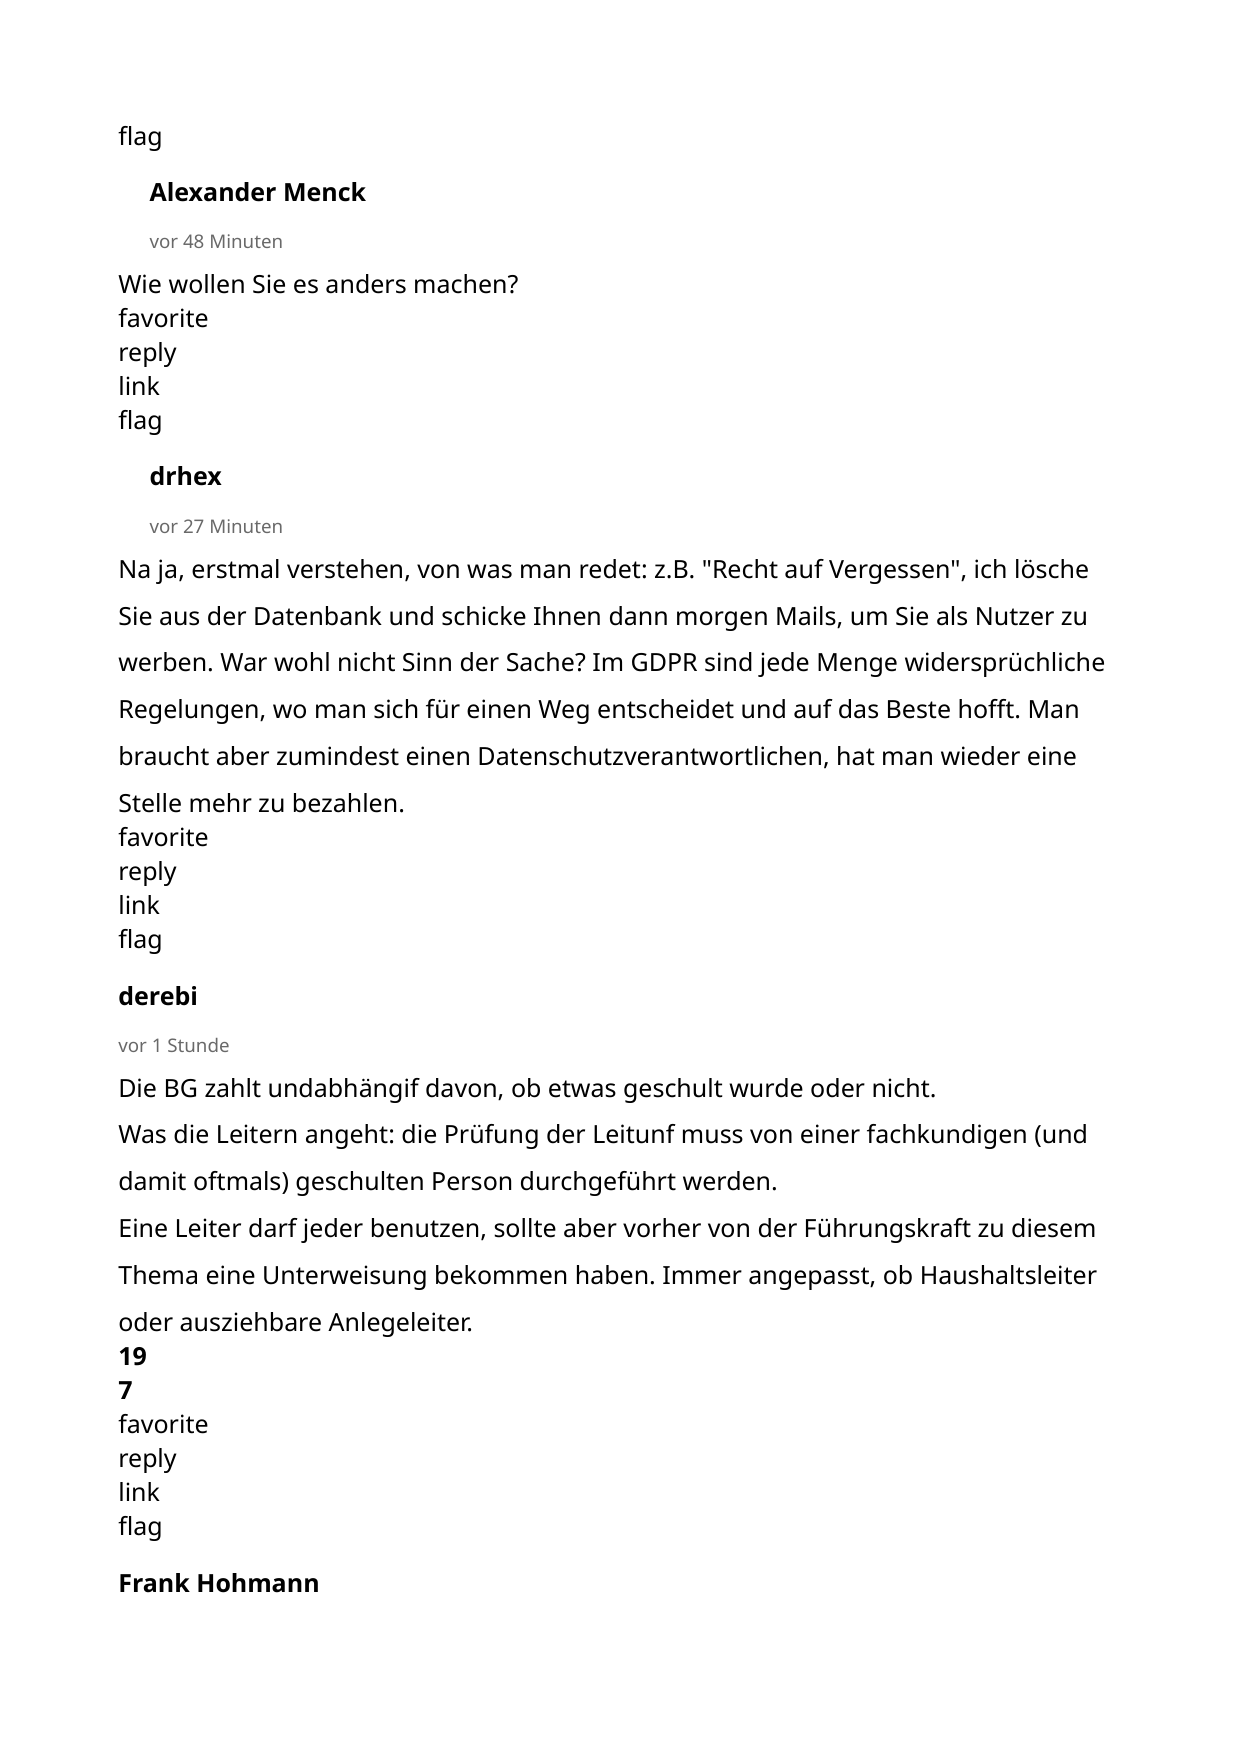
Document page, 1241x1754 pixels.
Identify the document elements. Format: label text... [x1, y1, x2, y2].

text flag [118, 118, 1122, 152]
text Wie wollen Sie es anders machen? [118, 254, 1122, 301]
text Frank Hohmann [118, 1559, 1114, 1599]
text flag [118, 1509, 1122, 1543]
text favorite [118, 1407, 1122, 1441]
text Na ja, erstmal verstehen, von was man redet: z.B. "Recht auf Vergessen", ich lösche Sie aus der Datenbank und schicke Ihnen dann morgen Mails, um Sie als Nutzer zu werben. War wohl nicht Sinn der Sache? Im GDPR sind jede Menge widersprüchliche Regelungen, wo man sich für einen Weg entscheidet und auf das Beste hofft. Man braucht aber zumindest einen Datenschutzverantwortlichen, hat man wieder eine Stelle mehr zu bezahlen. [118, 538, 1122, 820]
text reply [118, 854, 1122, 888]
text flag [118, 403, 1122, 437]
text link [118, 1475, 1122, 1509]
text reply [118, 1441, 1122, 1475]
text Die BG zahlt undabhängif davon, ob etwas geschult wurde oder nicht. Was die Leitern angeht: die Prüfung der Leitunf muss von einer fachkundigen (und damit oftmals) geschulten Person durchgeführt werden. Eine Leiter darf jeder benutzen, sollte aber vorher von der Führungskraft zu diesem Thema eine Unterweisung bekommen haben. Immer angepasst, ob Haushaltsleiter oder ausziehbare Anlegeleiter. [118, 1057, 1122, 1339]
text vor 1 Stunde [118, 1028, 1122, 1057]
text reply [118, 335, 1122, 369]
text drhex [149, 452, 1114, 493]
text vor 48 Minuten [149, 224, 1122, 254]
text link [118, 369, 1122, 403]
text flag [118, 922, 1122, 956]
text Alexander Menck [149, 168, 1114, 208]
text vor 27 Minuten [149, 509, 1122, 538]
text derebi [118, 972, 1114, 1012]
text link [118, 888, 1122, 922]
text 19 [118, 1339, 1122, 1373]
text 7 [118, 1373, 1122, 1407]
text favorite [118, 820, 1122, 854]
text favorite [118, 301, 1122, 335]
